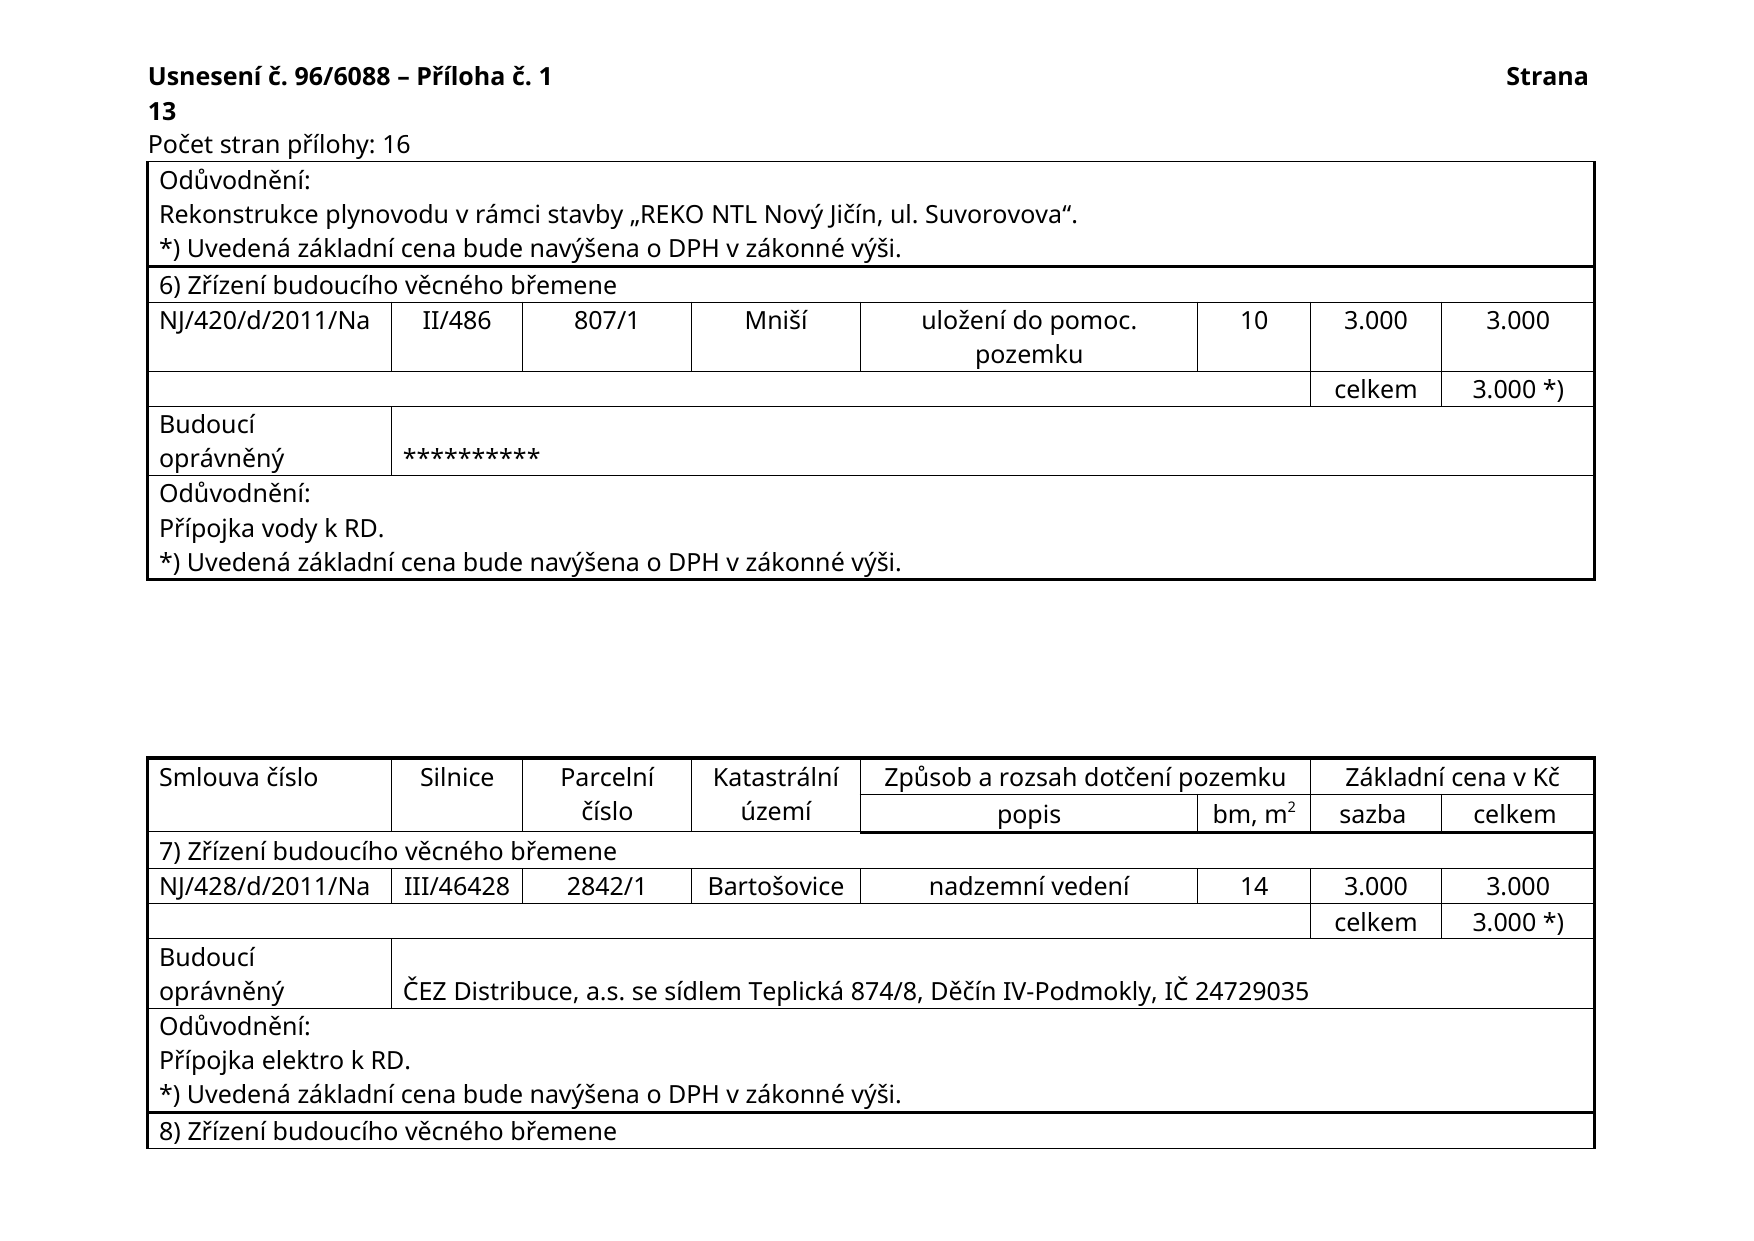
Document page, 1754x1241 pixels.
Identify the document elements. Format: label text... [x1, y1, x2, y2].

table_cell NJ/428/d/2011/Na [149, 869, 391, 903]
table_cell 3.000 *) [1442, 904, 1593, 938]
table_cell ********** [392, 407, 1593, 475]
table_cell 7) Zřízení budoucího věcného břemene [149, 832, 1593, 868]
table_cell sazba [1311, 795, 1441, 831]
table_cell II/486 [392, 303, 522, 371]
table_header Smlouva číslo [149, 760, 391, 831]
table_cell celkem [1311, 904, 1441, 938]
table_cell Budoucí oprávněný [149, 939, 391, 1007]
table_cell Odůvodnění: Rekonstrukce plynovodu v rámci stavby „REKO NTL Nový Jičín, ul. Suvorovova“. *) Uvedená základní cena bude navýšena o DPH v zákonné výši. [149, 162, 1593, 264]
table_cell celkem [1311, 372, 1441, 406]
table_cell 3.000 [1442, 869, 1593, 903]
table_cell popis [861, 795, 1197, 831]
table_header Silnice [392, 760, 522, 831]
table_header Katastrální území [692, 760, 860, 831]
table_cell 6) Zřízení budoucího věcného břemene [149, 268, 1593, 302]
table_cell uložení do pomoc. pozemku [861, 303, 1197, 371]
table_cell NJ/420/d/2011/Na [149, 303, 391, 371]
table_cell III/46428 [392, 869, 522, 903]
table_cell 3.000 [1311, 303, 1441, 371]
table_cell Odůvodnění: Přípojka vody k RD. *) Uvedená základní cena bude navýšena o DPH v zákonné výši. [149, 476, 1593, 578]
table_header Základní cena v Kč [1311, 760, 1593, 794]
table_cell 8) Zřízení budoucího věcného břemene [149, 1114, 1593, 1148]
table_cell 14 [1198, 869, 1310, 903]
table_cell 10 [1198, 303, 1310, 371]
table_cell 3.000 [1442, 303, 1593, 371]
table_cell [149, 904, 1310, 938]
table_cell 807/1 [523, 303, 691, 371]
table_cell celkem [1442, 795, 1593, 831]
table_cell 3.000 *) [1442, 372, 1593, 406]
table_cell ČEZ Distribuce, a.s. se sídlem Teplická 874/8, Děčín IV-Podmokly, IČ 24729035 [392, 939, 1593, 1007]
table_cell 2842/1 [523, 869, 691, 903]
table_cell Mniší [692, 303, 860, 371]
table_cell nadzemní vedení [861, 869, 1197, 903]
table_cell [149, 372, 1310, 406]
table_cell Bartošovice [692, 869, 860, 903]
table_header Parcelní číslo [523, 760, 691, 831]
table_cell Odůvodnění: Přípojka elektro k RD. *) Uvedená základní cena bude navýšena o DPH v zákonné výši. [149, 1009, 1593, 1111]
table_cell bm, m2 [1198, 795, 1310, 831]
table_cell 3.000 [1311, 869, 1441, 903]
table_cell Budoucí oprávněný [149, 407, 391, 475]
table_header Způsob a rozsah dotčení pozemku [861, 760, 1310, 794]
